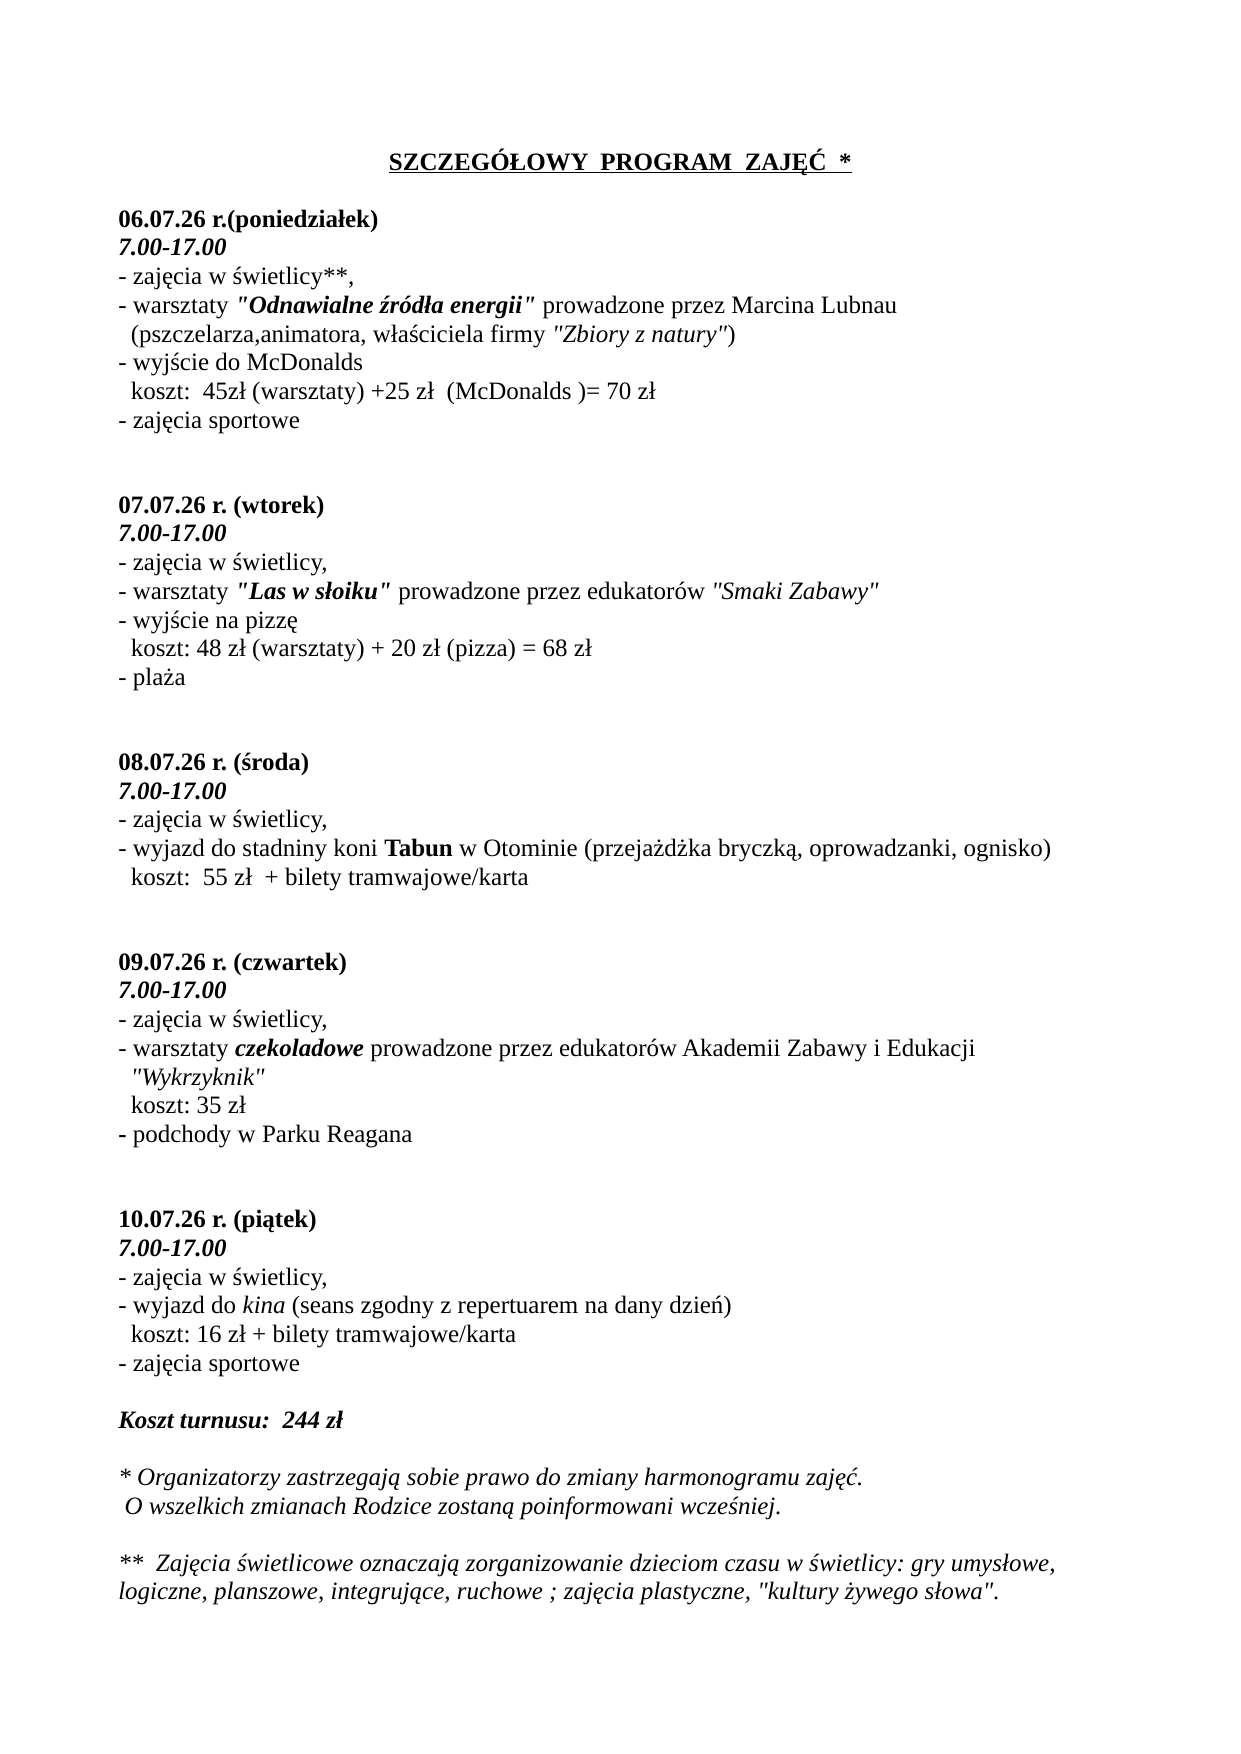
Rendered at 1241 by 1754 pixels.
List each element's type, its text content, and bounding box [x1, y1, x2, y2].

text - wyjście na pizzę [118, 605, 1122, 633]
text 09.07.26 r. (czwartek) [118, 947, 1122, 976]
text koszt: 48 zł (warsztaty) + 20 zł (pizza) = 68 zł [118, 633, 1122, 662]
text - plaża [118, 662, 1122, 691]
text 07.07.26 r. (wtorek) [118, 490, 1122, 518]
text - zajęcia w świetlicy, [118, 804, 1122, 833]
text Koszt turnusu: 244 zł [118, 1405, 1122, 1434]
text 08.07.26 r. (środa) [118, 747, 1122, 776]
text (pszczelarza,animatora, właściciela firmy "Zbiory z natury") [118, 319, 1122, 347]
text - warsztaty "Odnawialne źródła energii" prowadzone przez Marcina Lubnau [118, 290, 1122, 319]
text koszt: 16 zł + bilety tramwajowe/karta [118, 1319, 1122, 1348]
text koszt: 45zł (warsztaty) +25 zł (McDonalds )= 70 zł [118, 376, 1122, 405]
text koszt: 55 zł + bilety tramwajowe/karta [118, 862, 1122, 891]
text - warsztaty "Las w słoiku" prowadzone przez edukatorów "Smaki Zabawy" [118, 576, 1122, 605]
text - wyjście do McDonalds [118, 347, 1122, 376]
text 7.00-17.00 [118, 232, 1122, 261]
text - zajęcia sportowe [118, 405, 1122, 434]
text ** Zajęcia świetlicowe oznaczają zorganizowanie dzieciom czasu w świetlicy: gry umysłowe, logiczne, planszowe, integrujące, ruchowe ; zajęcia plastyczne, "kultury żywego słowa". [118, 1548, 1122, 1605]
text - warsztaty czekoladowe prowadzone przez edukatorów Akademii Zabawy i Edukacji [118, 1033, 1122, 1062]
text - zajęcia w świetlicy**, [118, 261, 1122, 290]
text - podchody w Parku Reagana [118, 1119, 1122, 1148]
text 7.00-17.00 [118, 1233, 1122, 1262]
text 7.00-17.00 [118, 776, 1122, 804]
text - zajęcia w świetlicy, [118, 547, 1122, 576]
text - zajęcia sportowe [118, 1348, 1122, 1377]
text 10.07.26 r. (piątek) [118, 1204, 1122, 1233]
text 06.07.26 r.(poniedziałek) [118, 204, 1122, 232]
text SZCZEGÓŁOWY PROGRAM ZAJĘĆ * [118, 147, 1122, 176]
text 7.00-17.00 [118, 976, 1122, 1004]
text "Wykrzyknik" [118, 1062, 1122, 1091]
text - wyjazd do stadniny koni Tabun w Otominie (przejażdżka bryczką, oprowadzanki, ognisko) [118, 833, 1122, 862]
text * Organizatorzy zastrzegają sobie prawo do zmiany harmonogramu zajęć. [118, 1462, 1122, 1491]
text koszt: 35 zł [118, 1091, 1122, 1119]
text - zajęcia w świetlicy, [118, 1262, 1122, 1290]
text - zajęcia w świetlicy, [118, 1004, 1122, 1033]
text - wyjazd do kina (seans zgodny z repertuarem na dany dzień) [118, 1290, 1122, 1319]
text 7.00-17.00 [118, 518, 1122, 547]
text O wszelkich zmianach Rodzice zostaną poinformowani wcześniej. [118, 1491, 1122, 1519]
